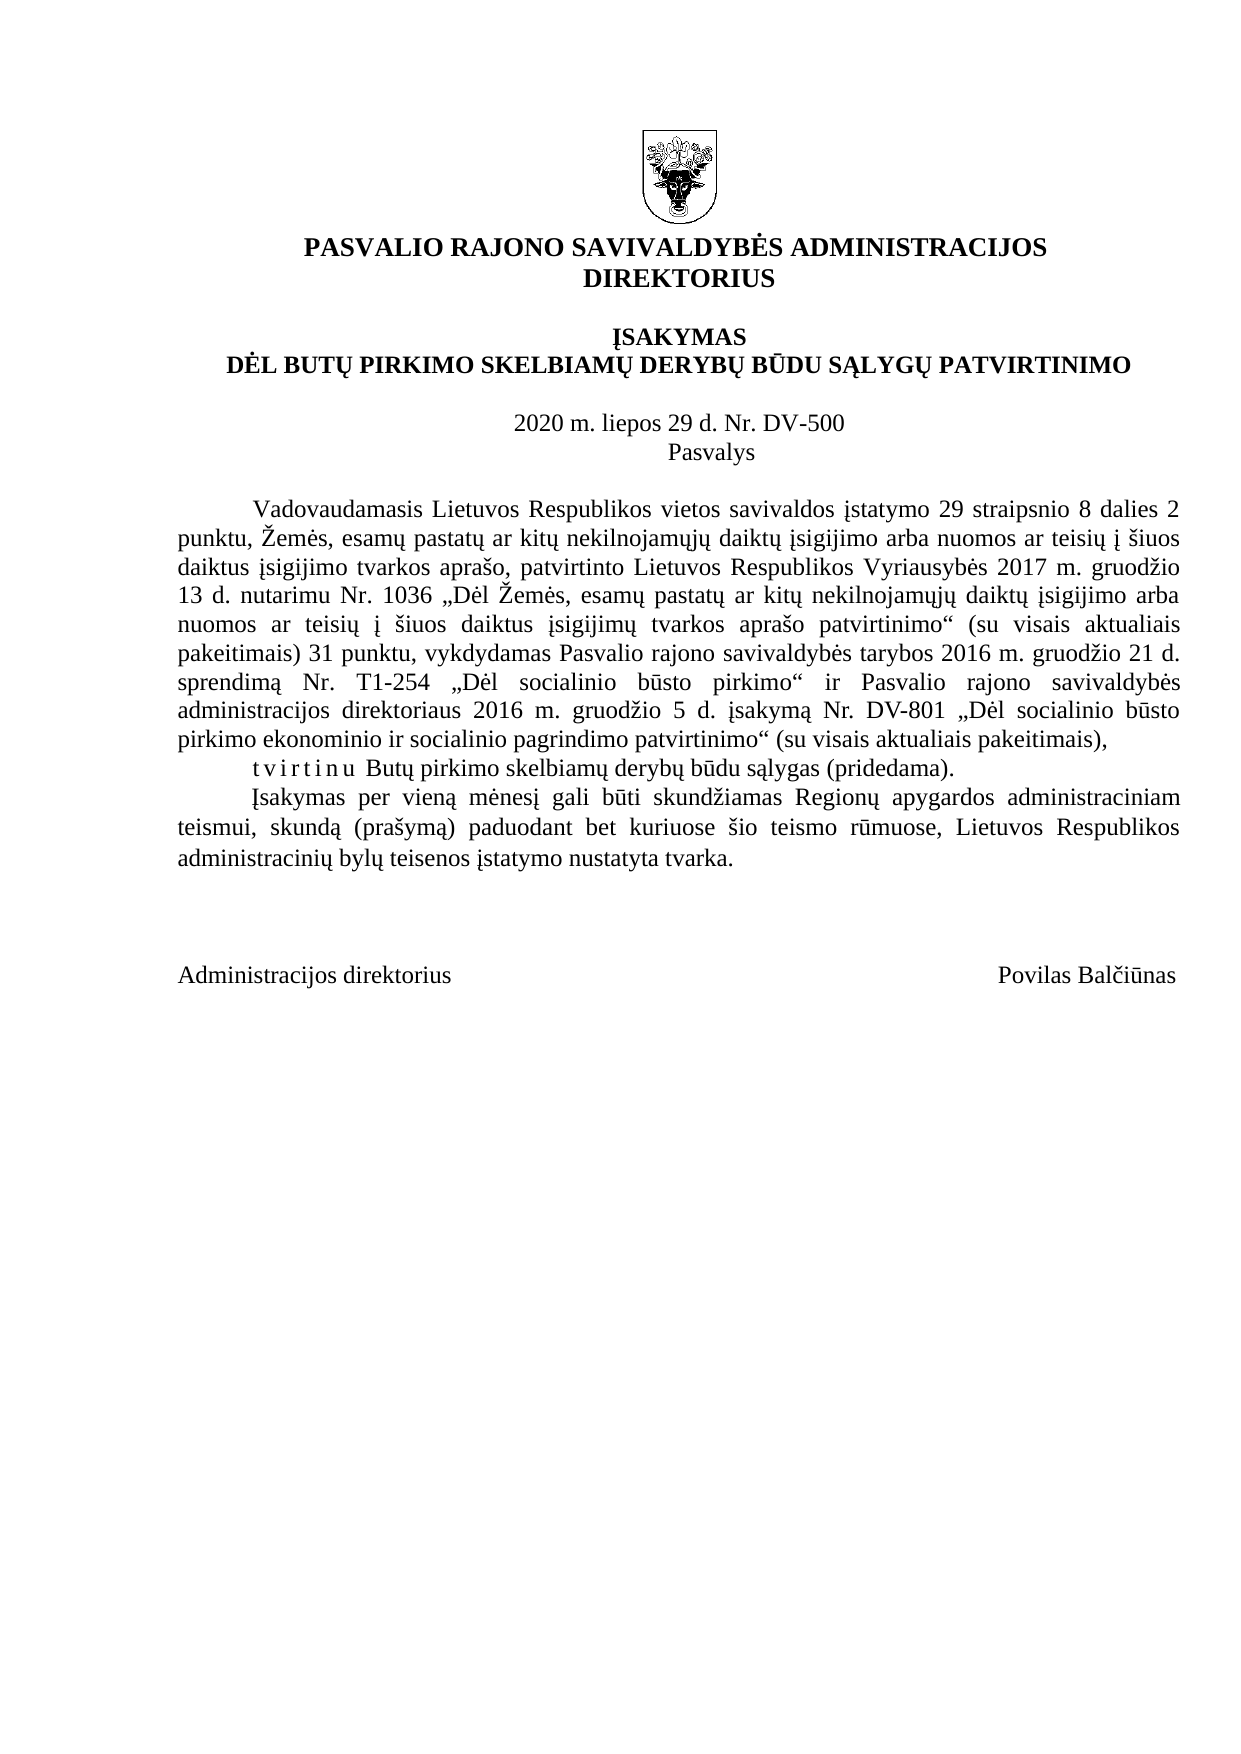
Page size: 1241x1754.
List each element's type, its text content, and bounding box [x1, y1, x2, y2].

text Įsakymas per vieną mėnesį gali būti skundžiamas Regionų apygardos administraciniam teismui, skundą (prašymą) paduodant bet kuriuose šio teismo rūmuose, Lietuvos Respublikos administracinių bylų teisenos įstatymo nustatyta tvarka. [177, 782, 1181, 872]
text direktorius [177, 262, 1181, 293]
text Pasvalio rajono savivaldybės administracijos [177, 231, 1181, 262]
text Vadovaudamasis Lietuvos Respublikos vietos savivaldos įstatymo 29 straipsnio 8 dalies 2 punktu, Žemės, esamų pastatų ar kitų nekilnojamųjų daiktų įsigijimo arba nuomos ar teisių į šiuos daiktus įsigijimo tvarkos aprašo, patvirtinto Lietuvos Respublikos Vyriausybės 2017 m. gruodžio 13 d. nutarimu Nr. 1036 „Dėl Žemės, esamų pastatų ar kitų nekilnojamųjų daiktų įsigijimo arba nuomos ar teisių į šiuos daiktus įsigijimų tvarkos aprašo patvirtinimo“ (su visais aktualiais pakeitimais) 31 punktu, vykdydamas Pasvalio rajono savivaldybės tarybos 2016 m. gruodžio 21 d. sprendimą Nr. T1-254 „Dėl socialinio būsto pirkimo“ ir Pasvalio rajono savivaldybės administracijos direktoriaus 2016 m. gruodžio 5 d. įsakymą Nr. DV-801 „Dėl socialinio būsto pirkimo ekonominio ir socialinio pagrindimo patvirtinimo“ (su visais aktualiais pakeitimais), [177, 494, 1181, 753]
text Administracijos direktorius Povilas Balčiūnas [177, 960, 1181, 989]
text tvirtinu Butų pirkimo skelbiamų derybų būdu sąlygas (pridedama). [177, 753, 1181, 782]
text 2020 m. liepos 29 d. Nr. DV-500 [177, 408, 1181, 437]
text Įsakymas [177, 322, 1181, 350]
text DĖL BUTŲ PIRKIMO SKELBIAMŲ DERYBŲ BŪDU SĄLYGŲ PATVIRTINIMO [177, 350, 1181, 379]
text Pasvalys [177, 437, 1181, 465]
